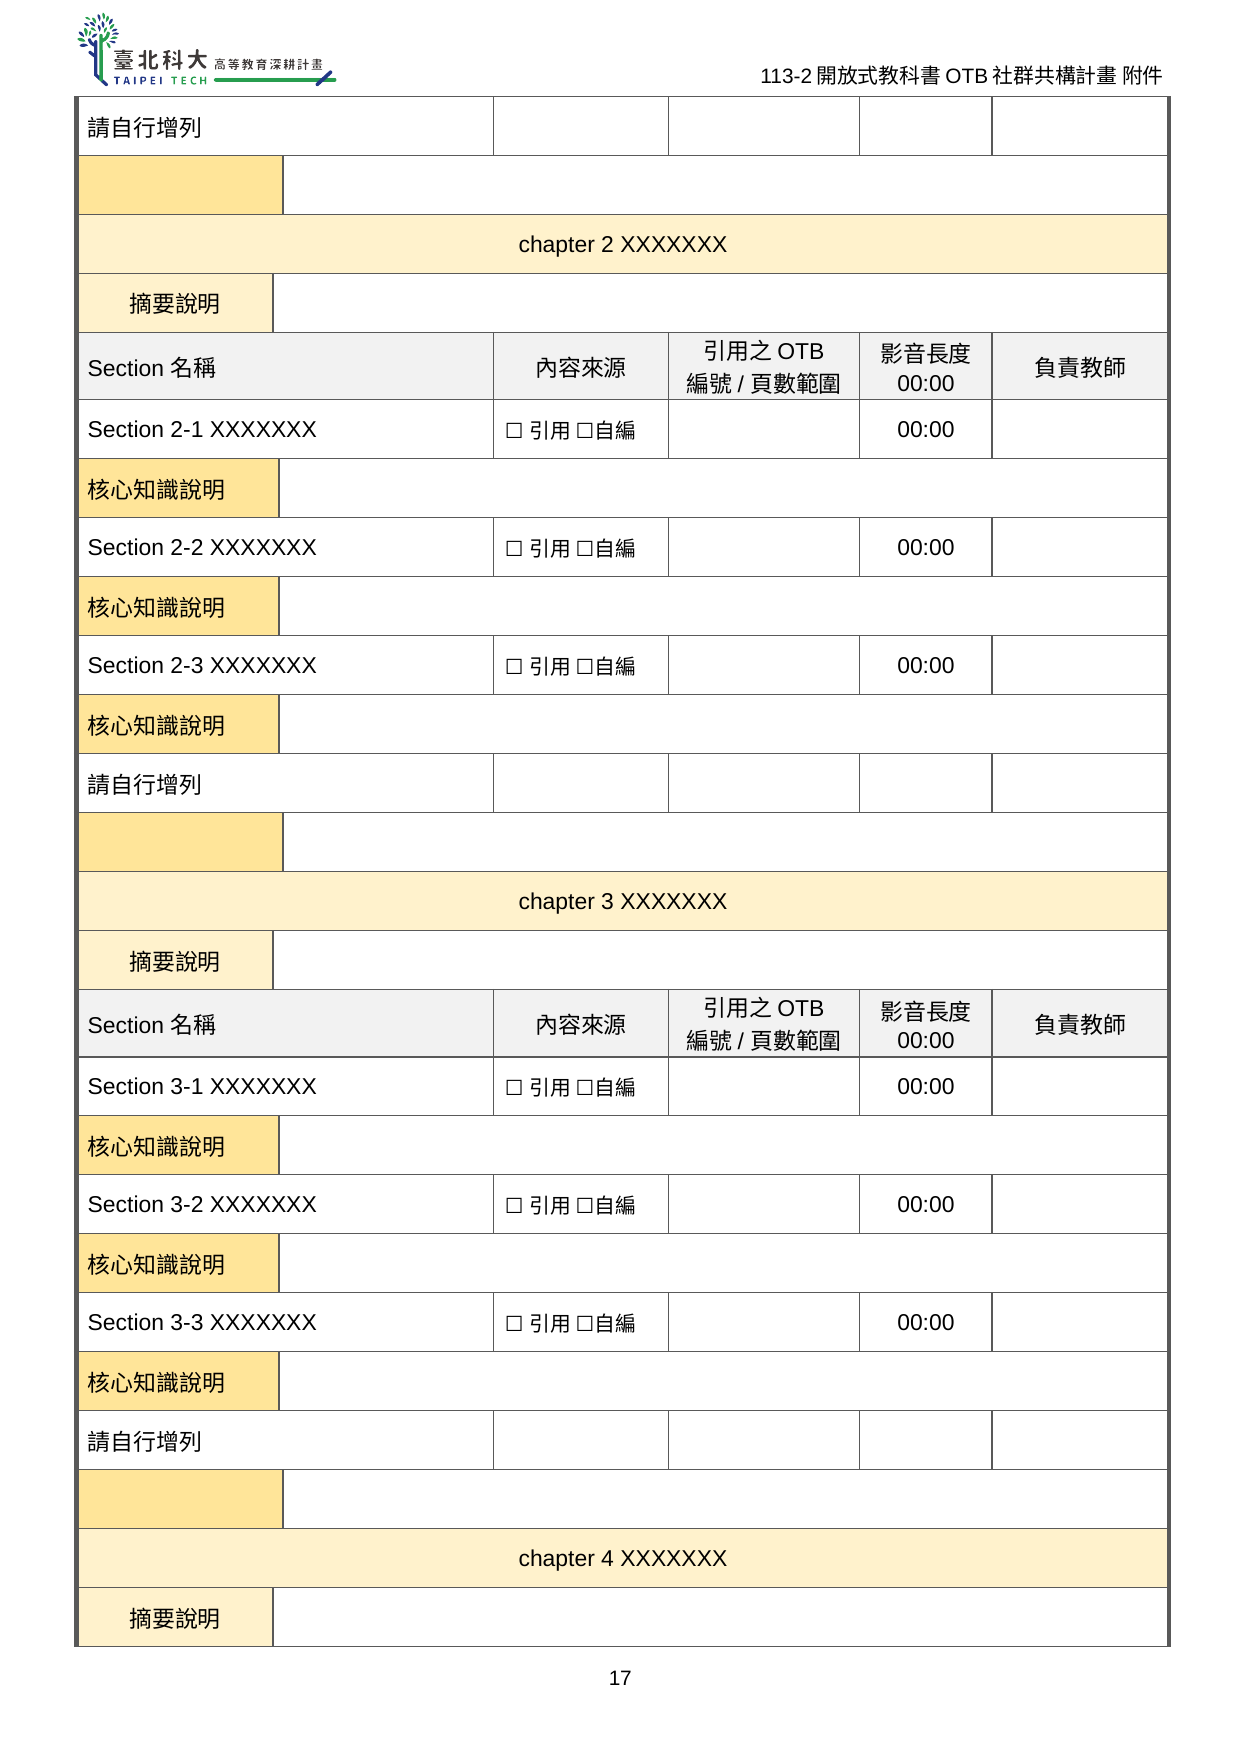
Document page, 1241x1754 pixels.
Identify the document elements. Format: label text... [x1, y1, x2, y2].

table_cell 00:00 [860, 400, 991, 458]
table_cell [280, 577, 1167, 635]
table_cell [669, 1293, 859, 1351]
table_cell [79, 813, 282, 871]
table_cell [280, 1352, 1167, 1410]
table_cell [993, 1058, 1167, 1115]
table_cell [669, 1175, 859, 1233]
table_cell 核心知識說明 [79, 1234, 278, 1292]
table_cell 負責教師 [993, 333, 1167, 399]
table_cell 內容來源 [494, 990, 668, 1056]
table_cell [79, 156, 282, 214]
table_cell 請自行增列 [79, 754, 493, 812]
table_cell 請自行增列 [79, 1411, 493, 1469]
table_cell [280, 459, 1167, 517]
table_cell Section 3-1 XXXXXXX [79, 1058, 493, 1115]
table_cell [274, 931, 1167, 989]
table_cell 00:00 [860, 1175, 991, 1233]
table_cell 00:00 [860, 518, 991, 576]
table_cell [860, 97, 991, 155]
table_cell [993, 518, 1167, 576]
table_cell [993, 1293, 1167, 1351]
table_cell [860, 1411, 991, 1469]
table_cell ☐ 引用 ☐自編 [494, 400, 668, 458]
table_cell [669, 754, 859, 812]
table_cell [669, 1411, 859, 1469]
table_cell [669, 1058, 859, 1115]
table_cell 影音長度 00:00 [860, 333, 991, 399]
table_cell Section 名稱 [79, 333, 493, 399]
table_cell ☐ 引用 ☐自編 [494, 636, 668, 694]
table_cell Section 2-1 XXXXXXX [79, 400, 493, 458]
table_cell [494, 1411, 668, 1469]
table_cell 00:00 [860, 1058, 991, 1115]
table_cell [284, 1470, 1167, 1528]
table_cell ☐ 引用 ☐自編 [494, 1058, 668, 1115]
table_cell [993, 97, 1167, 155]
table_cell [280, 1234, 1167, 1292]
table_cell [993, 1411, 1167, 1469]
table_cell [280, 695, 1167, 753]
table_cell 核心知識說明 [79, 695, 278, 753]
table_cell 內容來源 [494, 333, 668, 399]
table_cell Section 3-2 XXXXXXX [79, 1175, 493, 1233]
table_cell [669, 97, 859, 155]
table_cell [494, 754, 668, 812]
table_cell 核心知識說明 [79, 577, 278, 635]
table_cell 引用之OTB 編號 / 頁數範圍 [669, 333, 859, 399]
table_cell [284, 813, 1167, 871]
table_cell ☐ 引用 ☐自編 [494, 1293, 668, 1351]
table_cell 負責教師 [993, 990, 1167, 1056]
table_cell 核心知識說明 [79, 1116, 278, 1174]
table_cell [993, 754, 1167, 812]
table_cell [274, 1588, 1167, 1646]
table_cell 核心知識說明 [79, 459, 278, 517]
table_cell [280, 1116, 1167, 1174]
table_cell [669, 400, 859, 458]
table_cell [494, 97, 668, 155]
table_cell chapter 4 XXXXXXX [79, 1529, 1167, 1587]
table_cell chapter 3 XXXXXXX [79, 872, 1167, 930]
table_cell 摘要說明 [79, 931, 272, 989]
table_cell Section 2-2 XXXXXXX [79, 518, 493, 576]
table_cell Section 2-3 XXXXXXX [79, 636, 493, 694]
table_cell [993, 636, 1167, 694]
table_cell 請自行增列 [79, 97, 493, 155]
table_cell [993, 400, 1167, 458]
table_cell [274, 274, 1167, 332]
table_cell [669, 636, 859, 694]
table_cell [79, 1470, 282, 1528]
table_cell 核心知識說明 [79, 1352, 278, 1410]
table_cell Section 3-3 XXXXXXX [79, 1293, 493, 1351]
table_cell 摘要說明 [79, 1588, 272, 1646]
table_cell [993, 1175, 1167, 1233]
table_cell ☐ 引用 ☐自編 [494, 518, 668, 576]
table_cell 影音長度 00:00 [860, 990, 991, 1056]
table_cell 摘要說明 [79, 274, 272, 332]
table_cell 引用之OTB 編號 / 頁數範圍 [669, 990, 859, 1056]
table_cell [860, 754, 991, 812]
table_cell Section 名稱 [79, 990, 493, 1056]
table_cell 00:00 [860, 1293, 991, 1351]
table_cell chapter 2 XXXXXXX [79, 215, 1167, 273]
table_cell 00:00 [860, 636, 991, 694]
table_cell [284, 156, 1167, 214]
table_cell [669, 518, 859, 576]
table_cell ☐ 引用 ☐自編 [494, 1175, 668, 1233]
